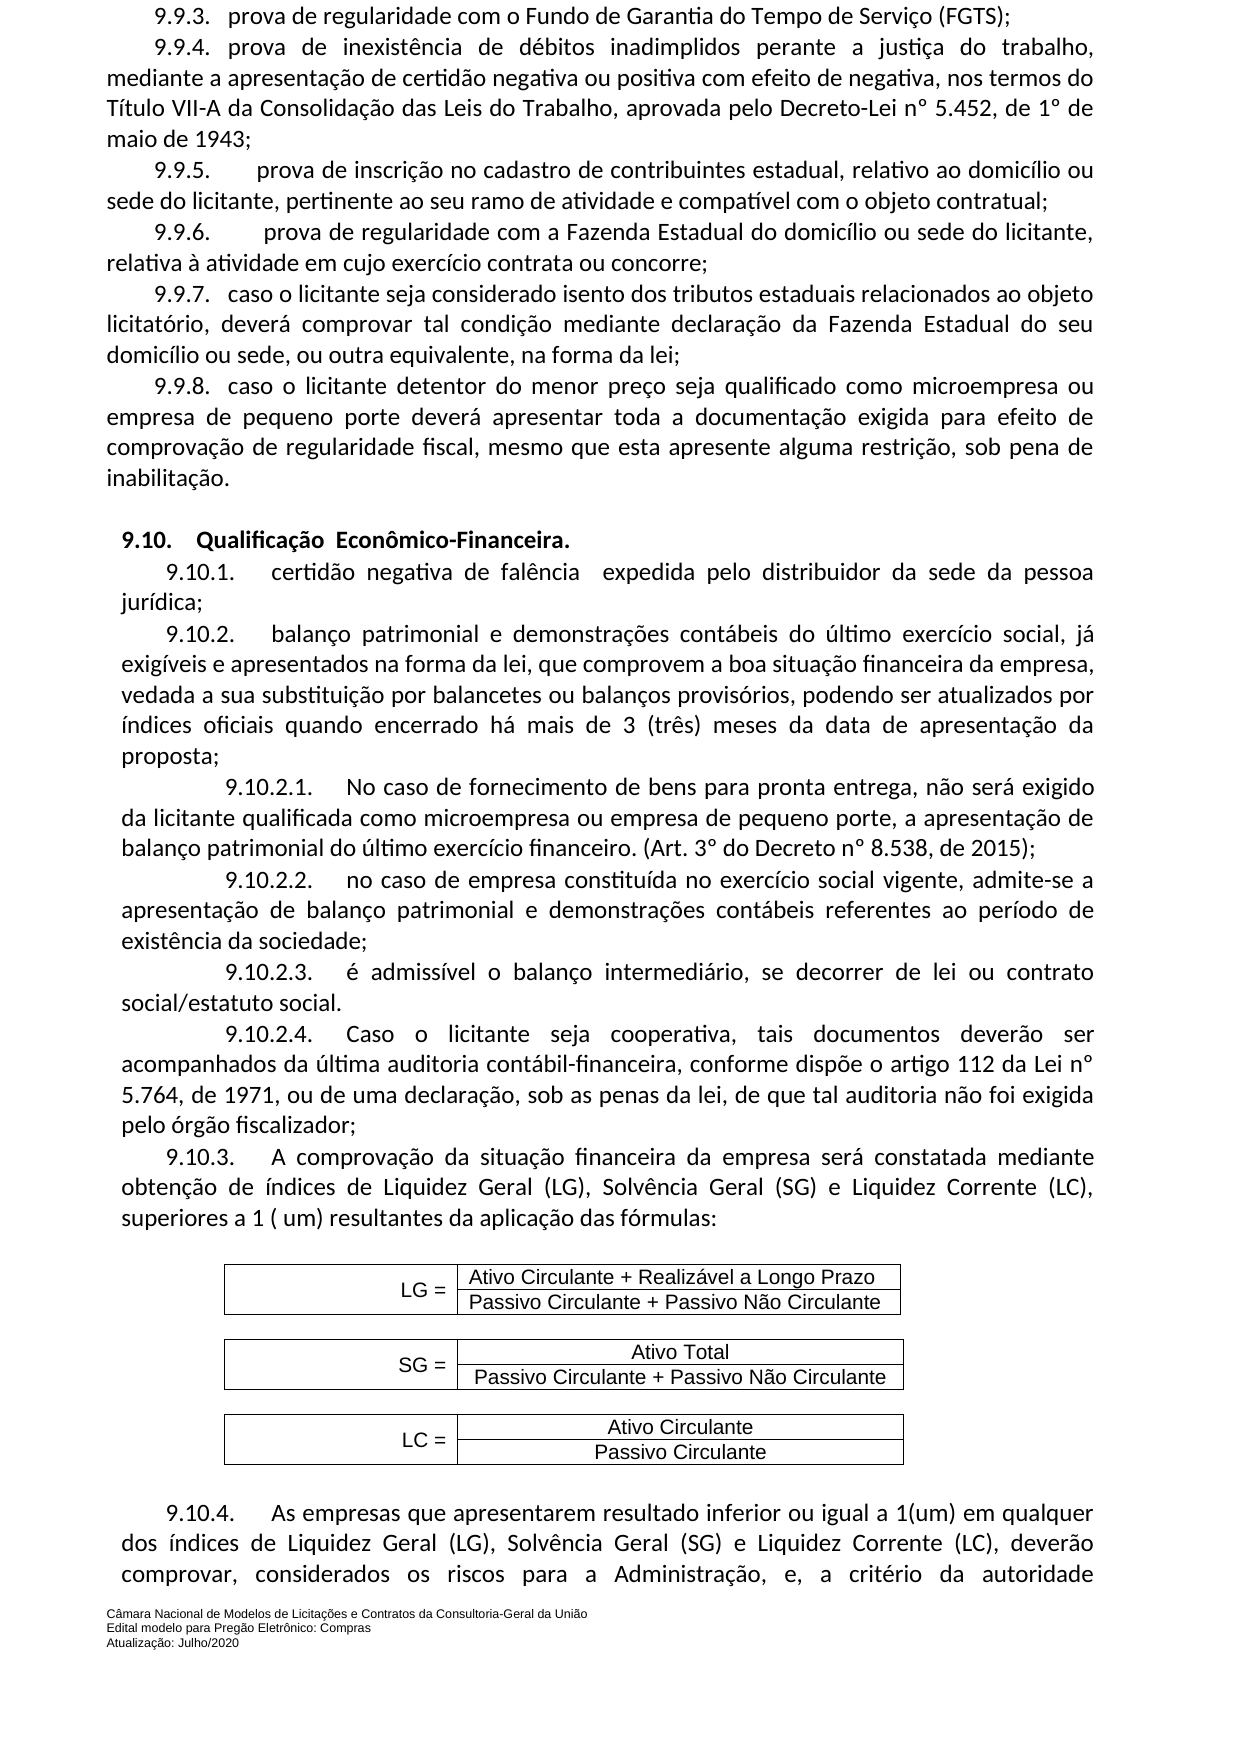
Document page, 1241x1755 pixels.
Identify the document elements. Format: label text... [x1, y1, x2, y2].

table_header Ativo Circulante + Realizável a Longo Prazo [458, 1265, 900, 1289]
table_header Ativo Total [458, 1340, 903, 1364]
text 9.10.2.4. Caso o licitante seja cooperativa, tais documentos deverão ser acompanhados da última auditoria contábil-financeira, conforme dispõe o artigo 112 da Lei nº 5.764, de 1971, ou de uma declaração, sob as penas da lei, de que tal auditoria não foi exigida pelo órgão fiscalizador; [121, 1018, 1095, 1140]
text 9.10.1. certidão negativa de falência expedida pelo distribuidor da sede da pessoa jurídica; [121, 556, 1095, 617]
text 9.9.8. caso o licitante detentor do menor preço seja qualificado como microempresa ou empresa de pequeno porte deverá apresentar toda a documentação exigida para efeito de comprovação de regularidade fiscal, mesmo que esta apresente alguma restrição, sob pena de inabilitação. [106, 370, 1095, 492]
text 9.10.2.3. é admissível o balanço intermediário, se decorrer de lei ou contrato social/estatuto social. [121, 956, 1095, 1017]
text 9.9.3. prova de regularidade com o Fundo de Garantia do Tempo de Serviço (FGTS); [106, 0, 1095, 31]
text 9.10.3. A comprovação da situação financeira da empresa será constatada mediante obtenção de índices de Liquidez Geral (LG), Solvência Geral (SG) e Liquidez Corrente (LC), superiores a 1 ( um) resultantes da aplicação das fórmulas: [121, 1141, 1095, 1232]
text 9.9.7. caso o licitante seja considerado isento dos tributos estaduais relacionados ao objeto licitatório, deverá comprovar tal condição mediante declaração da Fazenda Estadual do seu domicílio ou sede, ou outra equivalente, na forma da lei; [106, 278, 1095, 369]
text 9.10.4. As empresas que apresentarem resultado inferior ou igual a 1(um) em qualquer dos índices de Liquidez Geral (LG), Solvência Geral (SG) e Liquidez Corrente (LC), deverão comprovar, considerados os riscos para a Administração, e, a critério da autoridade [121, 1497, 1095, 1589]
text 9.9.5. prova de inscrição no cadastro de contribuintes estadual, relativo ao domicílio ou sede do licitante, pertinente ao seu ramo de atividade e compatível com o objeto contratual; [106, 154, 1095, 215]
table_header LC = [225, 1415, 457, 1464]
text 9.10.2.2. no caso de empresa constituída no exercício social vigente, admite-se a apresentação de balanço patrimonial e demonstrações contábeis referentes ao período de existência da sociedade; [121, 864, 1095, 955]
table_cell Passivo Circulante [458, 1440, 903, 1464]
table_header LG = [225, 1265, 457, 1314]
text 9.10.2.1. No caso de fornecimento de bens para pronta entrega, não será exigido da licitante qualificada como microempresa ou empresa de pequeno porte, a apresentação de balanço patrimonial do último exercício financeiro. (Art. 3º do Decreto nº 8.538, de 2015); [121, 771, 1095, 863]
text 9.9.4. prova de inexistência de débitos inadimplidos perante a justiça do trabalho, mediante a apresentação de certidão negativa ou positiva com efeito de negativa, nos termos do Título VII-A da Consolidação das Leis do Trabalho, aprovada pelo Decreto-Lei nº 5.452, de 1º de maio de 1943; [106, 31, 1095, 153]
table_cell Passivo Circulante + Passivo Não Circulante [458, 1290, 900, 1314]
table_cell Passivo Circulante + Passivo Não Circulante [458, 1365, 903, 1389]
text 9.10.2. balanço patrimonial e demonstrações contábeis do último exercício social, já exigíveis e apresentados na forma da lei, que comprovem a boa situação financeira da empresa, vedada a sua substituição por balancetes ou balanços provisórios, podendo ser atualizados por índices oficiais quando encerrado há mais de 3 (três) meses da data de apresentação da proposta; [121, 618, 1095, 771]
table_header SG = [225, 1340, 457, 1389]
text 9.9.6. prova de regularidade com a Fazenda Estadual do domicílio ou sede do licitante, relativa à atividade em cujo exercício contrata ou concorre; [106, 216, 1095, 277]
table_header Ativo Circulante [458, 1415, 903, 1439]
text 9.10. Qualificação Econômico-Financeira. [121, 525, 1095, 555]
